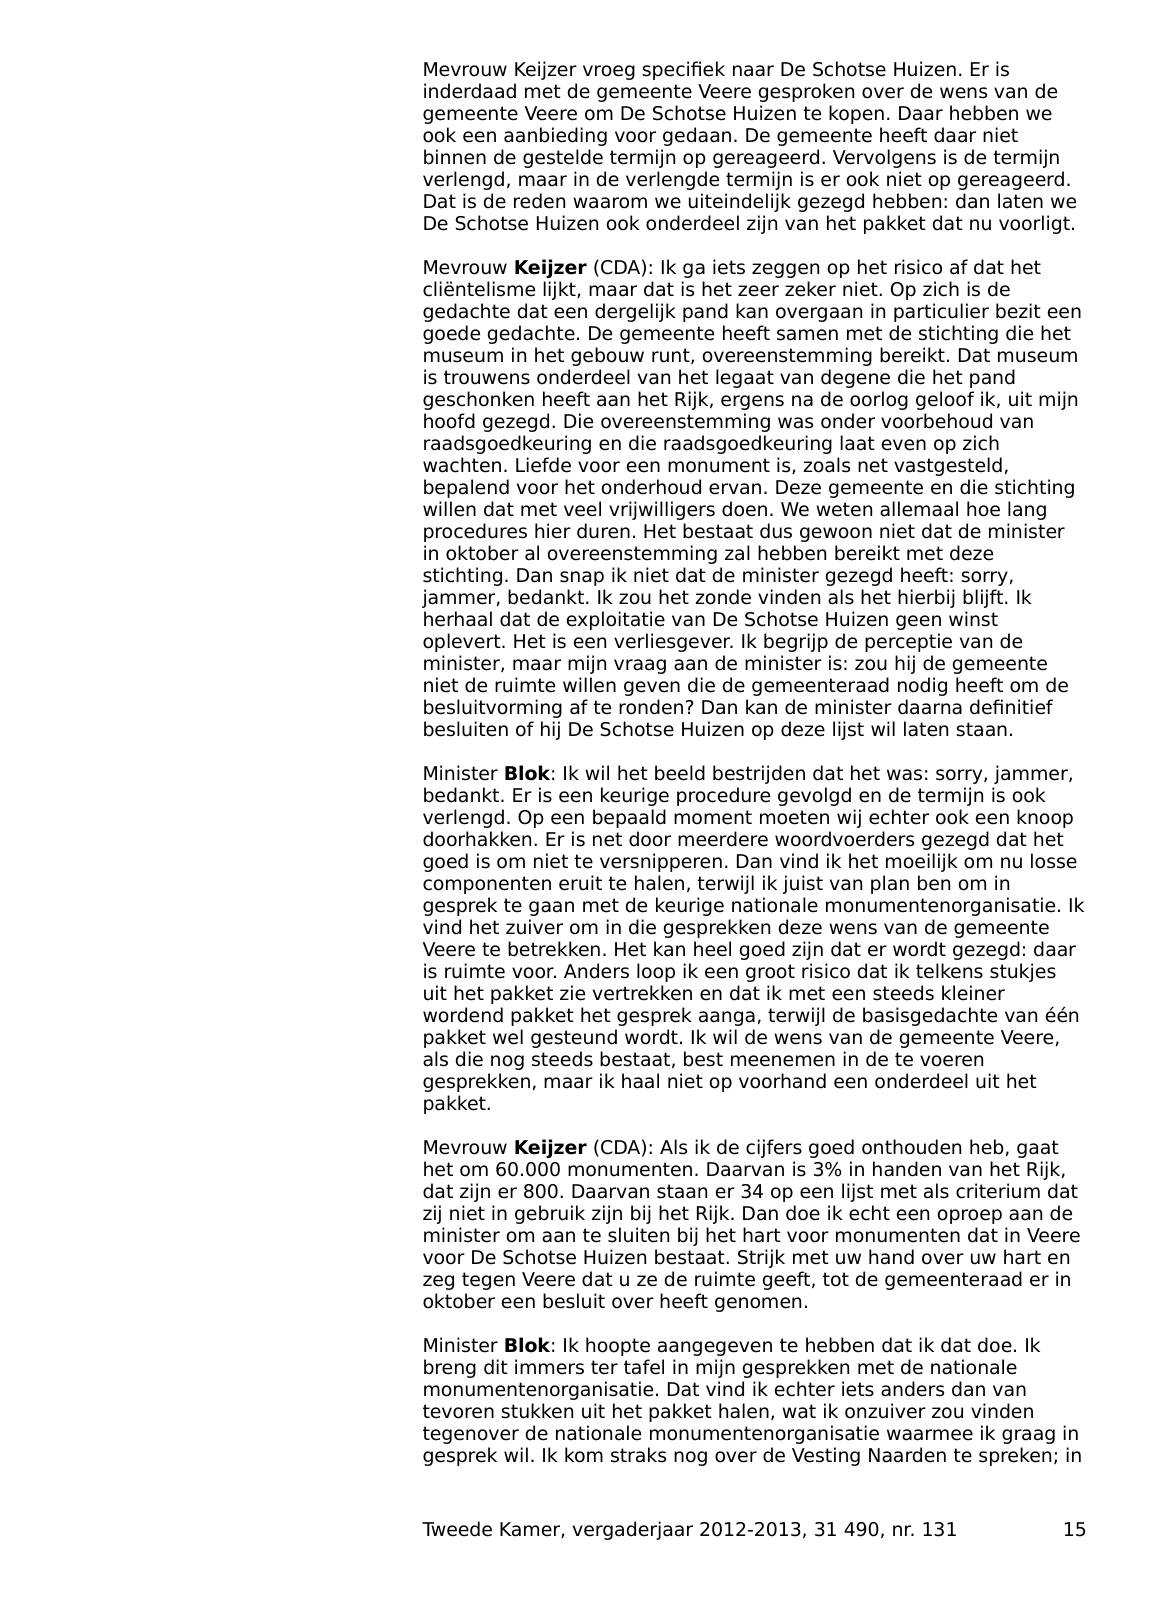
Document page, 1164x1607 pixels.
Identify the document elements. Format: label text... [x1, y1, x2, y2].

text Mevrouw Keijzer (CDA): Ik ga iets zeggen op het risico af dat het cliëntelisme lijkt, maar dat is het zeer zeker niet. Op zich is de gedachte dat een dergelijk pand kan overgaan in particulier bezit een goede gedachte. De gemeente heeft samen met de stichting die het museum in het gebouw runt, overeenstemming bereikt. Dat museum is trouwens onderdeel van het legaat van degene die het pand geschonken heeft aan het Rijk, ergens na de oorlog geloof ik, uit mijn hoofd gezegd. Die overeenstemming was onder voorbehoud van raadsgoedkeuring en die raadsgoedkeuring laat even op zich wachten. Liefde voor een monument is, zoals net vastgesteld, bepalend voor het onderhoud ervan. Deze gemeente en die stichting willen dat met veel vrijwilligers doen. We weten allemaal hoe lang procedures hier duren. Het bestaat dus gewoon niet dat de minister in oktober al overeenstemming zal hebben bereikt met deze stichting. Dan snap ik niet dat de minister gezegd heeft: sorry, jammer, bedankt. Ik zou het zonde vinden als het hierbij blijft. Ik herhaal dat de exploitatie van De Schotse Huizen geen winst oplevert. Het is een verliesgever. Ik begrijp de perceptie van de minister, maar mijn vraag aan de minister is: zou hij de gemeente niet de ruimte willen geven die de gemeenteraad nodig heeft om de besluitvorming af te ronden? Dan kan de minister daarna definitief besluiten of hij De Schotse Huizen op deze lijst wil laten staan. [422, 257, 1087, 741]
text Mevrouw Keijzer (CDA): Als ik de cijfers goed onthouden heb, gaat het om 60.000 monumenten. Daarvan is 3% in handen van het Rijk, dat zijn er 800. Daarvan staan er 34 op een lijst met als criterium dat zij niet in gebruik zijn bij het Rijk. Dan doe ik echt een oproep aan de minister om aan te sluiten bij het hart voor monumenten dat in Veere voor De Schotse Huizen bestaat. Strijk met uw hand over uw hart en zeg tegen Veere dat u ze de ruimte geeft, tot de gemeenteraad er in oktober een besluit over heeft genomen. [422, 1137, 1087, 1312]
text Mevrouw Keijzer vroeg specifiek naar De Schotse Huizen. Er is inderdaad met de gemeente Veere gesproken over de wens van de gemeente Veere om De Schotse Huizen te kopen. Daar hebben we ook een aanbieding voor gedaan. De gemeente heeft daar niet binnen de gestelde termijn op gereageerd. Vervolgens is de termijn verlengd, maar in de verlengde termijn is er ook niet op gereageerd. Dat is de reden waarom we uiteindelijk gezegd hebben: dan laten we De Schotse Huizen ook onderdeel zijn van het pakket dat nu voorligt. [422, 59, 1087, 235]
text Minister Blok: Ik wil het beeld bestrijden dat het was: sorry, jammer, bedankt. Er is een keurige procedure gevolgd en de termijn is ook verlengd. Op een bepaald moment moeten wij echter ook een knoop doorhakken. Er is net door meerdere woordvoerders gezegd dat het goed is om niet te versnipperen. Dan vind ik het moeilijk om nu losse componenten eruit te halen, terwijl ik juist van plan ben om in gesprek te gaan met de keurige nationale monumentenorganisatie. Ik vind het zuiver om in die gesprekken deze wens van de gemeente Veere te betrekken. Het kan heel goed zijn dat er wordt gezegd: daar is ruimte voor. Anders loop ik een groot risico dat ik telkens stukjes uit het pakket zie vertrekken en dat ik met een steeds kleiner wordend pakket het gesprek aanga, terwijl de basisgedachte van één pakket wel gesteund wordt. Ik wil de wens van de gemeente Veere, als die nog steeds bestaat, best meenemen in de te voeren gesprekken, maar ik haal niet op voorhand een onderdeel uit het pakket. [422, 763, 1087, 1114]
text Minister Blok: Ik hoopte aangegeven te hebben dat ik dat doe. Ik breng dit immers ter tafel in mijn gesprekken met de nationale monumentenorganisatie. Dat vind ik echter iets anders dan van tevoren stukken uit het pakket halen, wat ik onzuiver zou vinden tegenover de nationale monumentenorganisatie waarmee ik graag in gesprek wil. Ik kom straks nog over de Vesting Naarden te spreken; in [422, 1335, 1087, 1467]
